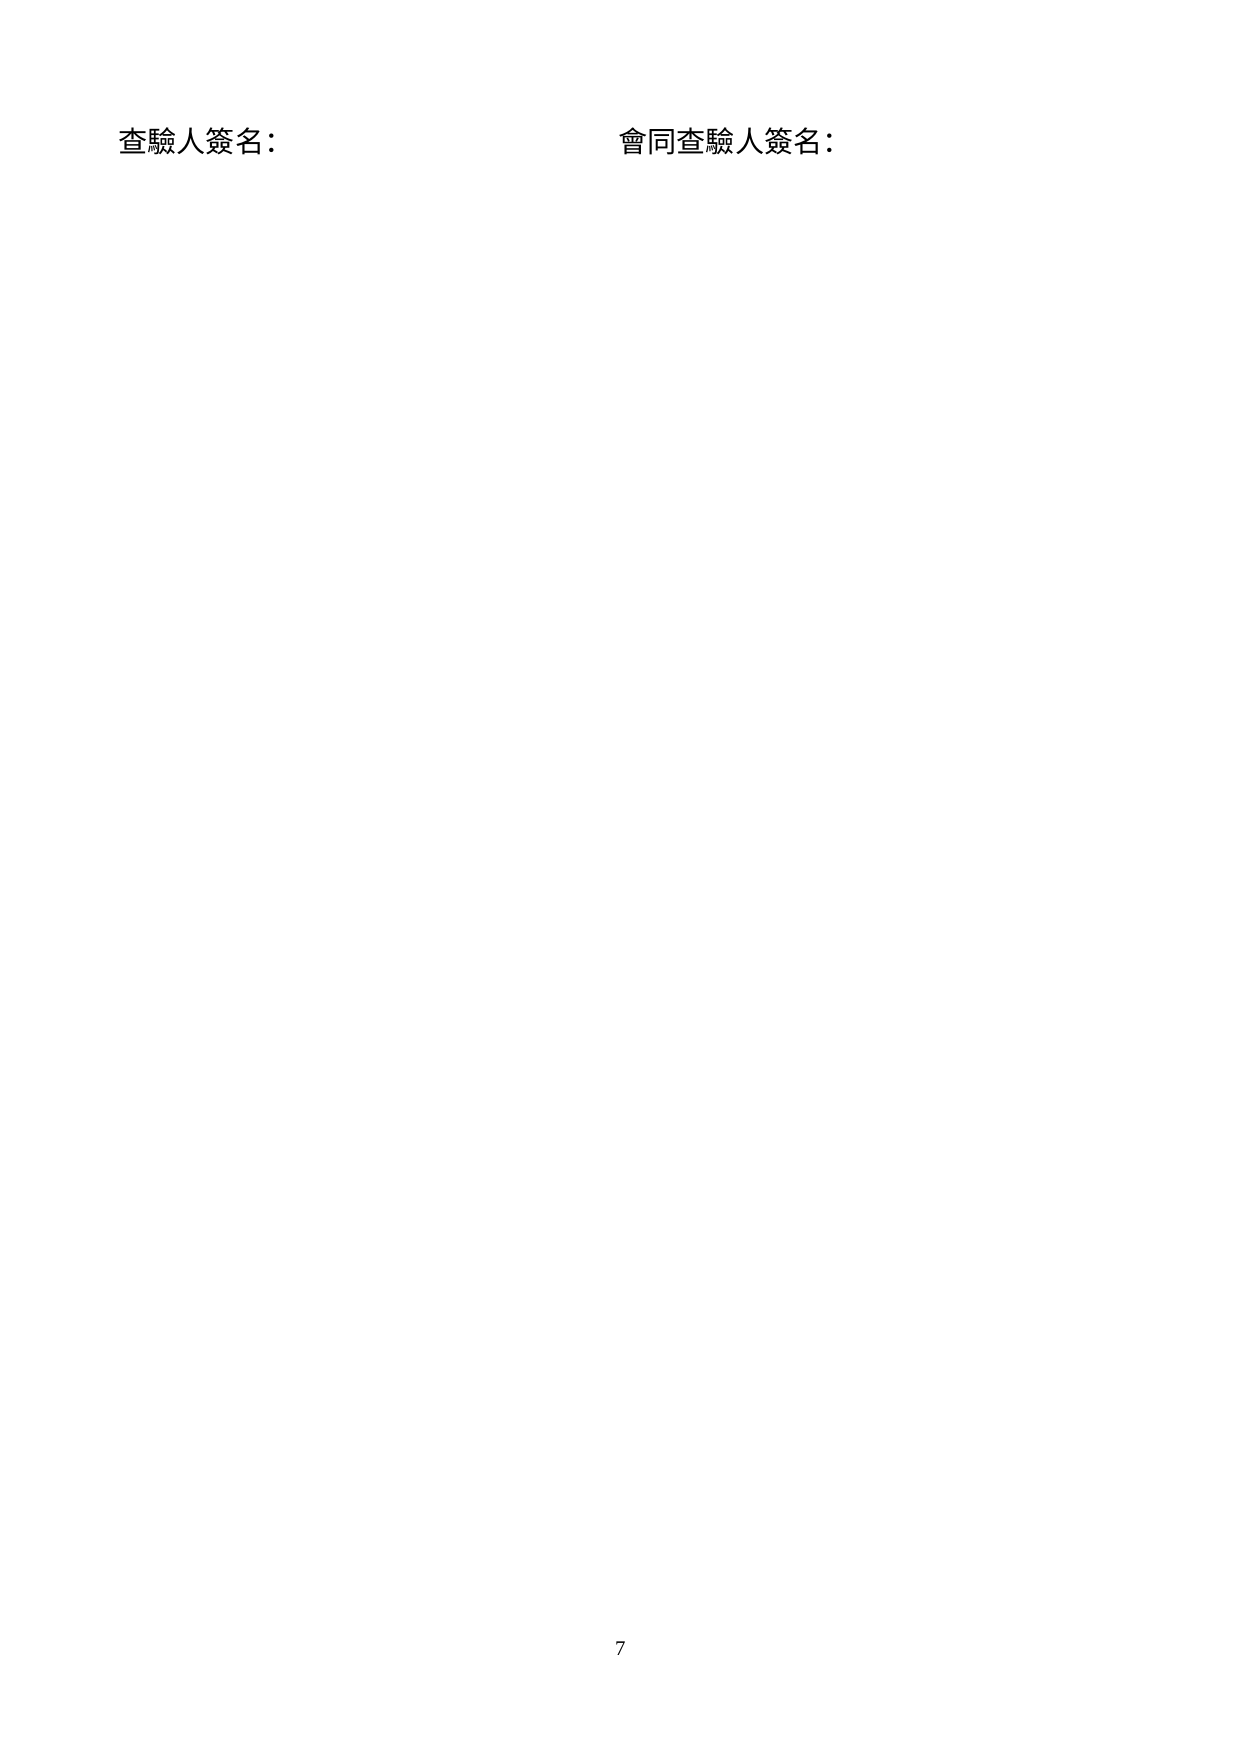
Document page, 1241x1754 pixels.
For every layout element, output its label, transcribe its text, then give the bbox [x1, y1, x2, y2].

text 查驗人簽名： 會同查驗人簽名： [118, 118, 1122, 160]
